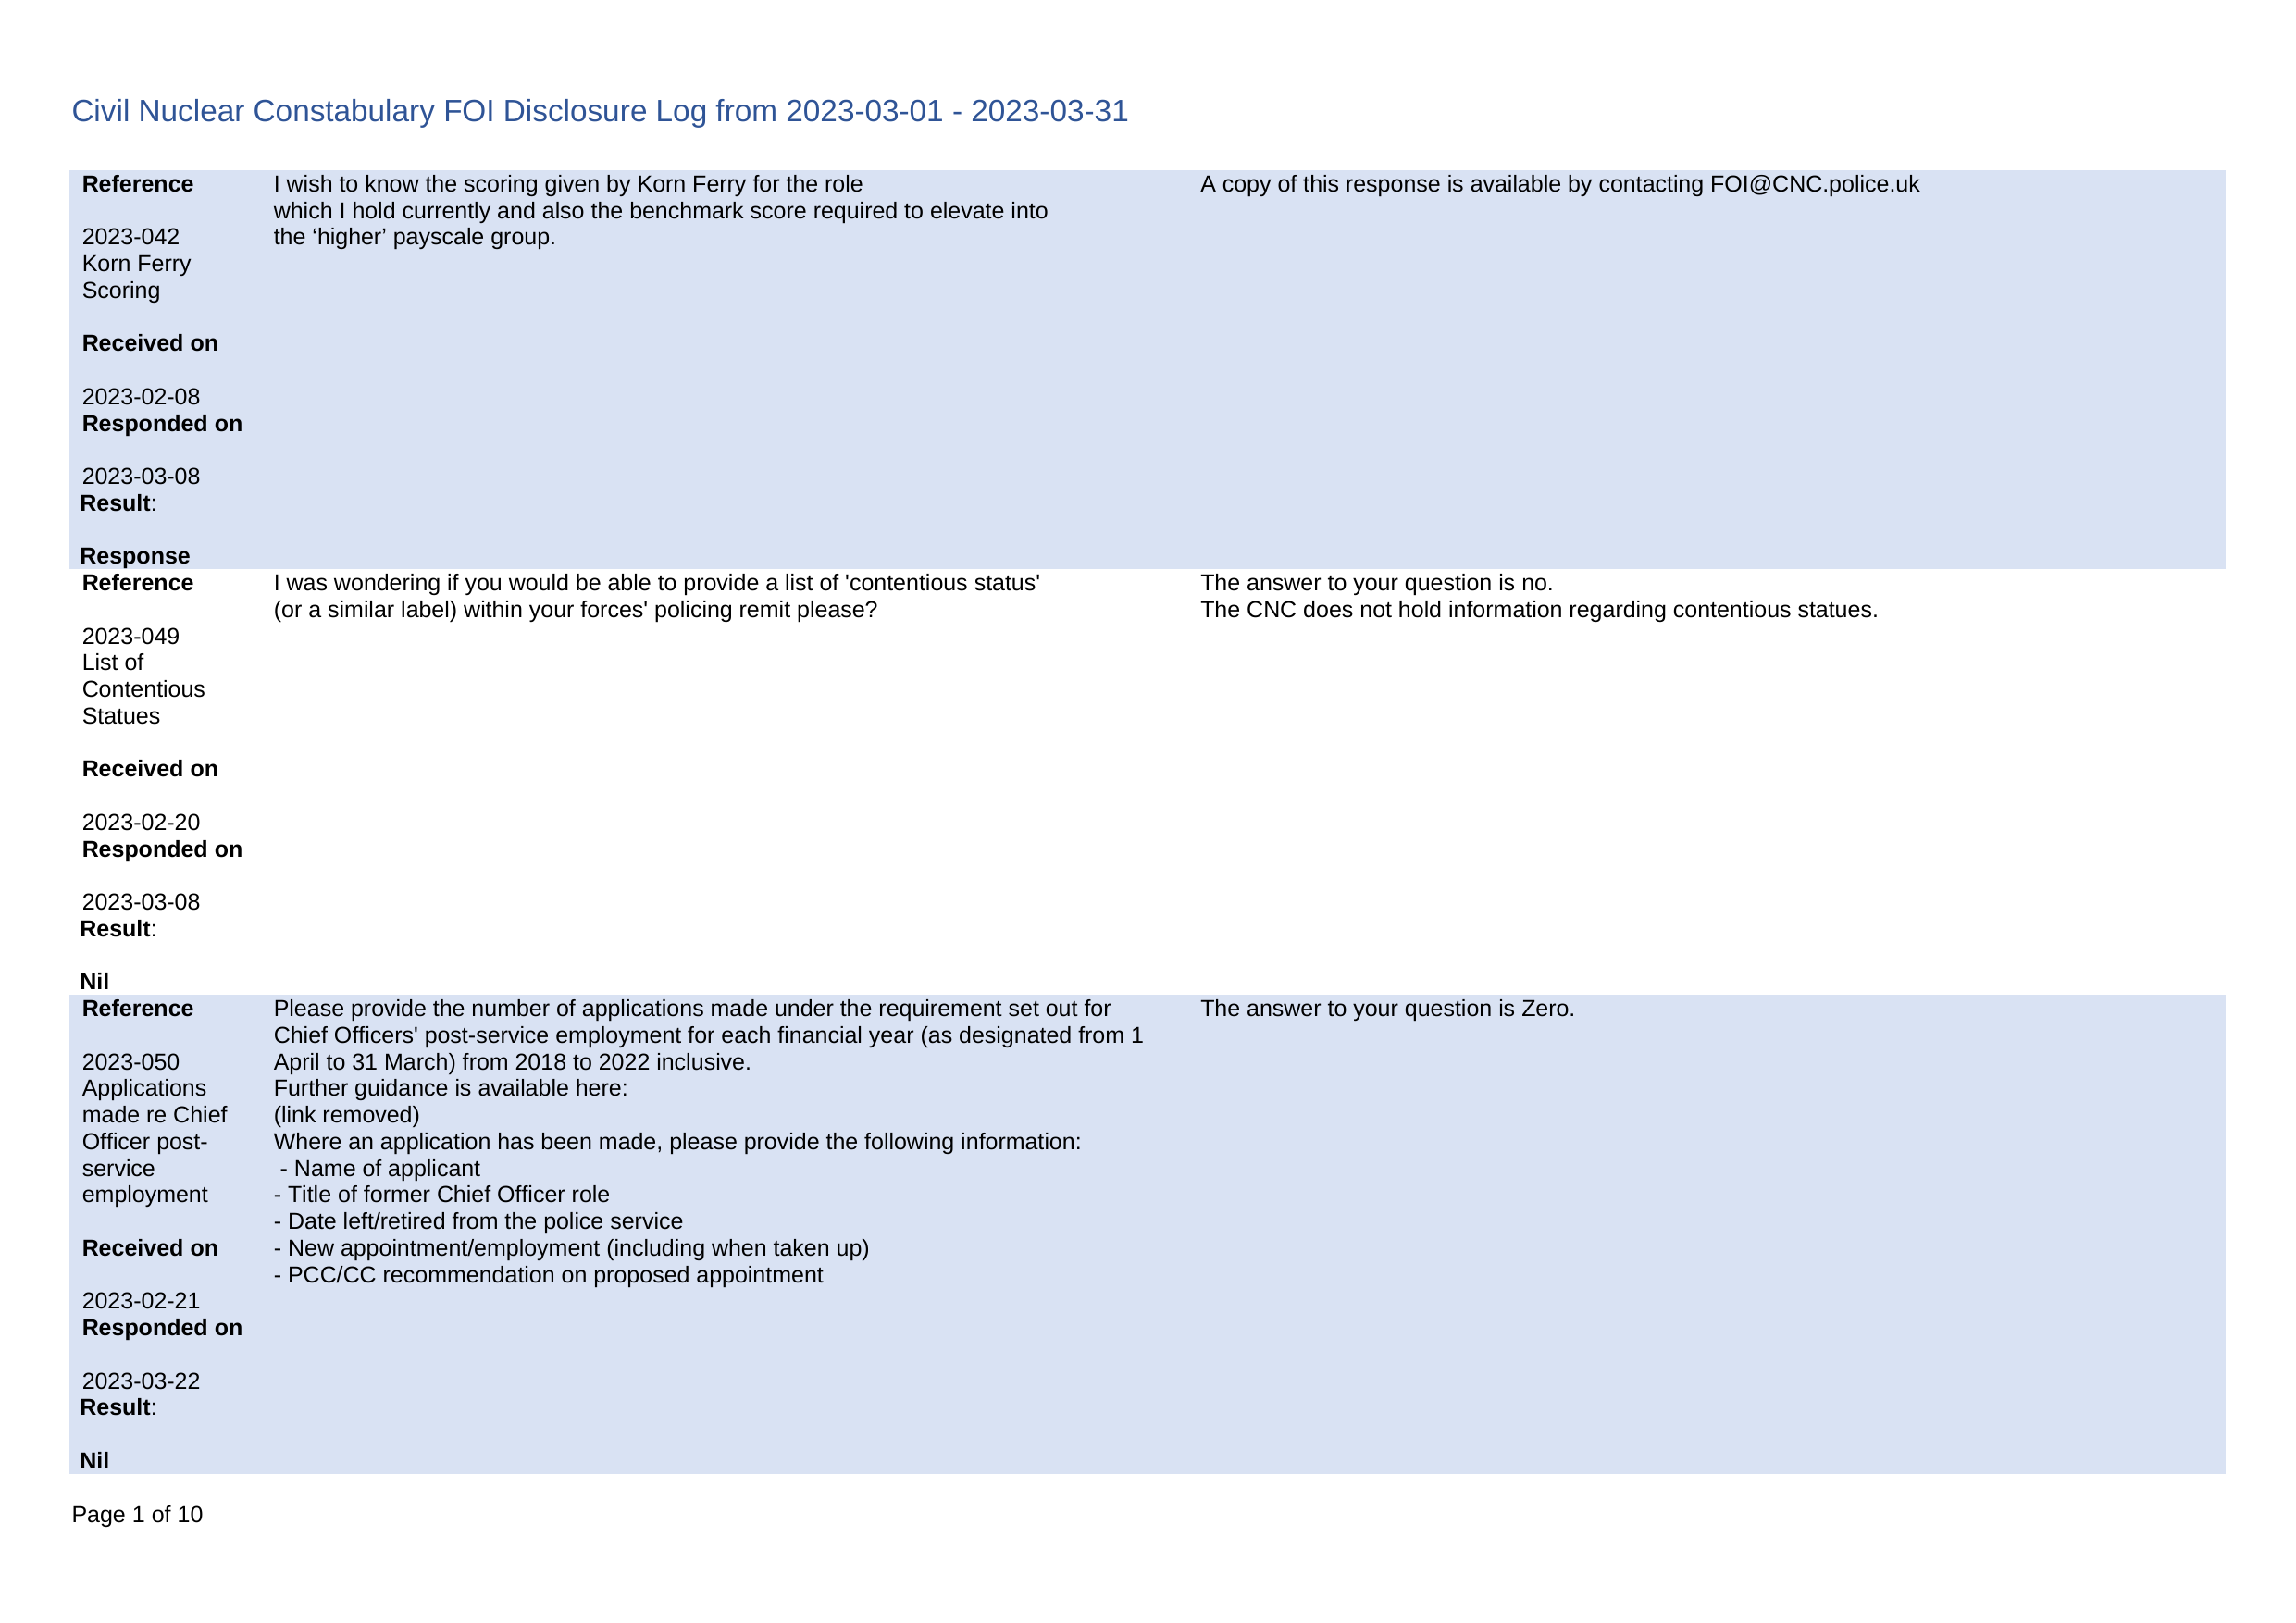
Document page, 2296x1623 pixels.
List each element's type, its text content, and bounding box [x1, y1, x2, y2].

table_header A copy of this response is available by contacting FOI@CNC.police.uk [1190, 170, 2226, 569]
table_header I wish to know the scoring given by Korn Ferry for the role which I hold currently and also the benchmark score required to elevate into the ‘higher’ payscale group. [261, 170, 1190, 569]
table_cell I was wondering if you would be able to provide a list of 'contentious status' (or a similar label) within your forces' policing remit please? [261, 569, 1190, 995]
table_header Reference 2023-042 Korn Ferry Scoring Received on 2023-02-08 Responded on 2023-03-08 Result: Response [69, 170, 261, 569]
table_cell Please provide the number of applications made under the requirement set out for Chief Officers' post-service employment for each financial year (as designated from 1 April to 31 March) from 2018 to 2022 inclusive. Further guidance is available here: (link removed) Where an application has been made, please provide the following information: - Name of applicant - Title of former Chief Officer role - Date left/retired from the police service - New appointment/employment (including when taken up) - PCC/CC recommendation on proposed appointment [261, 995, 1190, 1474]
table_cell The answer to your question is Zero. [1190, 995, 2226, 1474]
table_cell The answer to your question is no. The CNC does not hold information regarding contentious statues. [1190, 569, 2226, 995]
table_cell Reference 2023-049 List of Contentious Statues Received on 2023-02-20 Responded on 2023-03-08 Result: Nil [69, 569, 261, 995]
table_cell Reference 2023-050 Applications made re Chief Officer post-service employment Received on 2023-02-21 Responded on 2023-03-22 Result: Nil [69, 995, 261, 1474]
